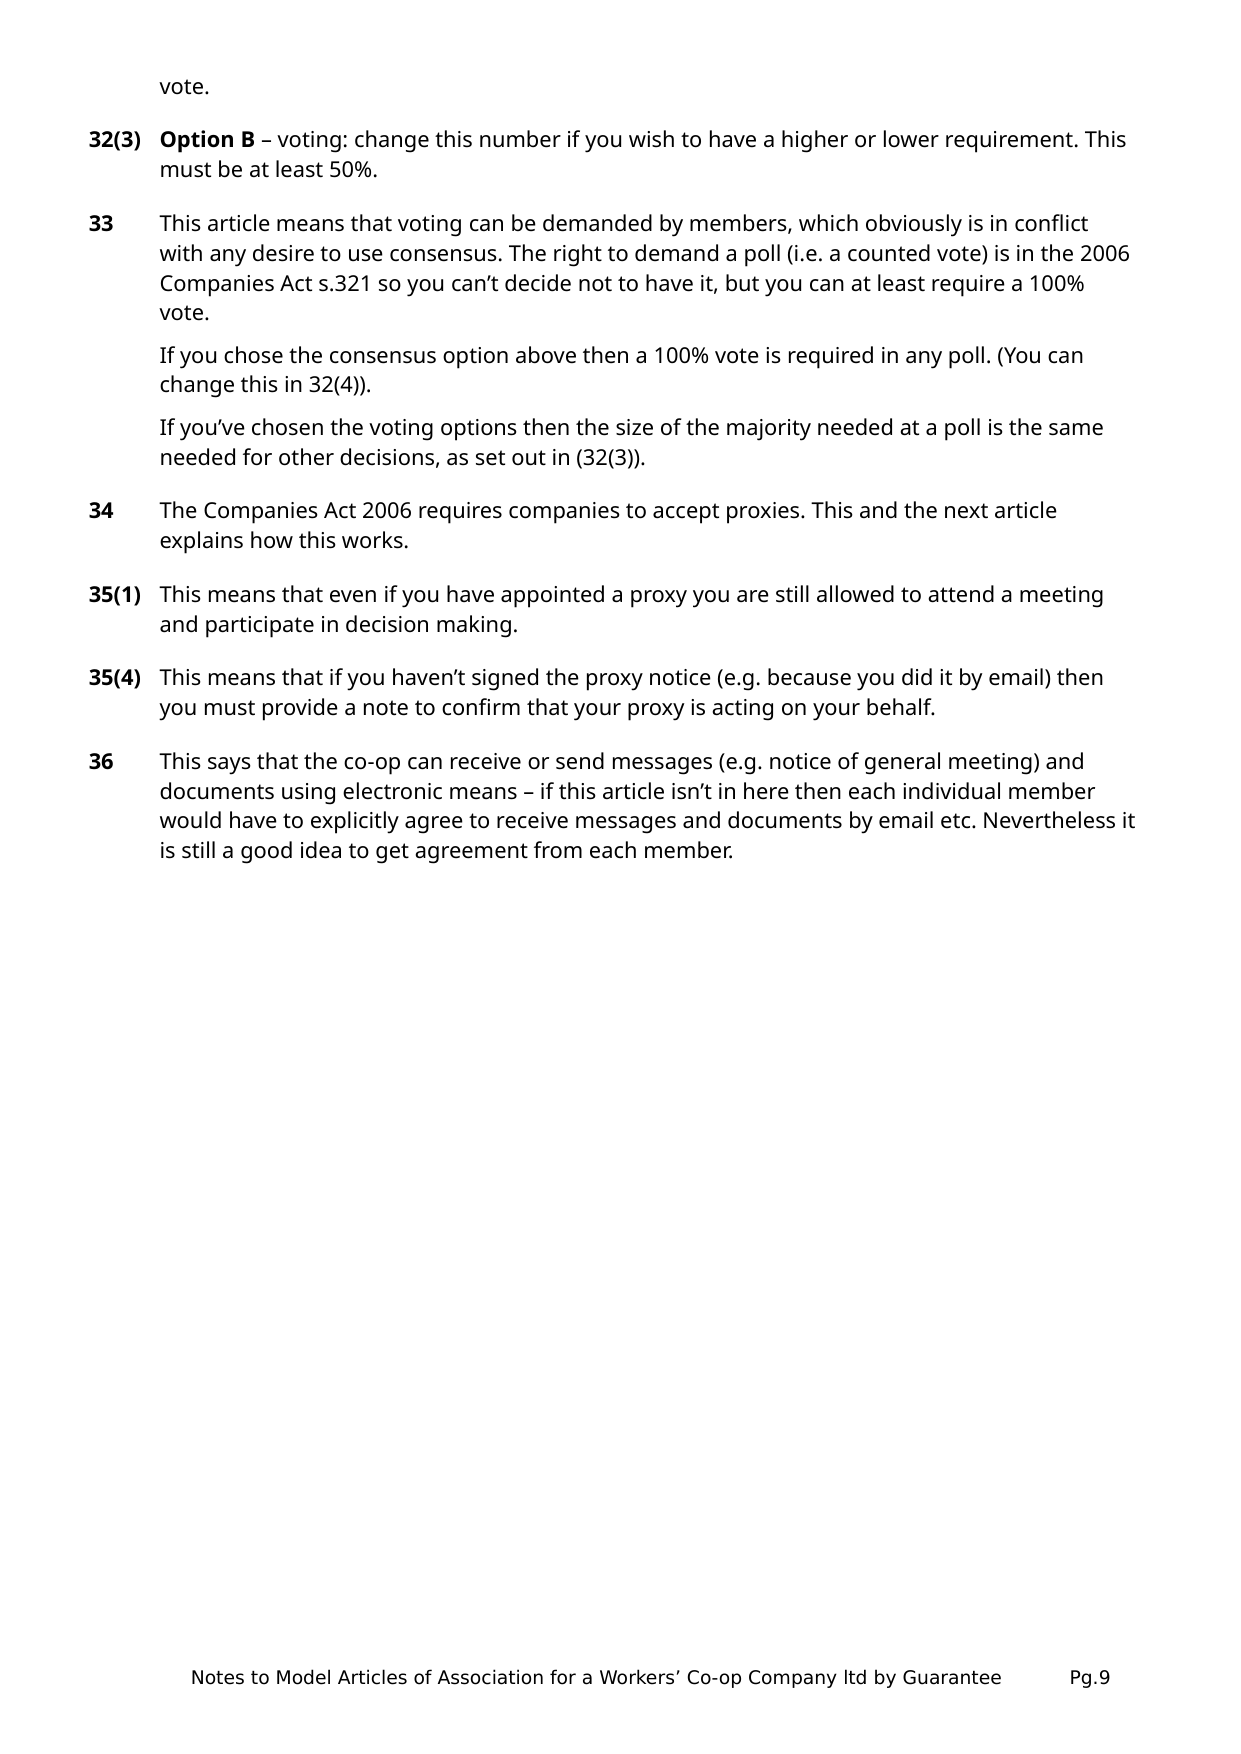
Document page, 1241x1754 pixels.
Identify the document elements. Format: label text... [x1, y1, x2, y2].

table_cell This says that the co‑op can receive or send messages (e.g. notice of general meeting) and documents using electronic means – if this article isn’t in here then each individual member would have to explicitly agree to receive messages and documents by email etc. Nevertheless it is still a good idea to get agreement from each member. [154, 740, 1142, 883]
table_cell This means that if you haven’t signed the proxy notice (e.g. because you did it by email) then you must provide a note to confirm that your proxy is acting on your behalf. [154, 657, 1142, 740]
table_cell 35(4) [83, 657, 154, 740]
table_cell 32(3) [83, 119, 154, 202]
table_cell The Companies Act 2006 requires companies to accept proxies. This and the next article explains how this works. [154, 490, 1142, 573]
table_cell Option B – voting: change this number if you wish to have a higher or lower requirement. This must be at least 50%. [154, 119, 1142, 202]
table_cell 35(1) [83, 573, 154, 657]
table_cell This means that even if you have appointed a proxy you are still allowed to attend a meeting and participate in decision making. [154, 573, 1142, 657]
table_cell [83, 65, 154, 119]
table_cell 36 [83, 740, 154, 883]
table_cell 34 [83, 490, 154, 573]
table_cell vote. [154, 65, 1142, 119]
table_cell 33 [83, 202, 154, 489]
table_cell This article means that voting can be demanded by members, which obviously is in conflict with any desire to use consensus. The right to demand a poll (i.e. a counted vote) is in the 2006 Companies Act s.321 so you can’t decide not to have it, but you can at least require a 100% vote. If you chose the consensus option above then a 100% vote is required in any poll. (You can change this in 32(4)). If you’ve chosen the voting options then the size of the majority needed at a poll is the same needed for other decisions, as set out in (32(3)). [154, 202, 1142, 489]
